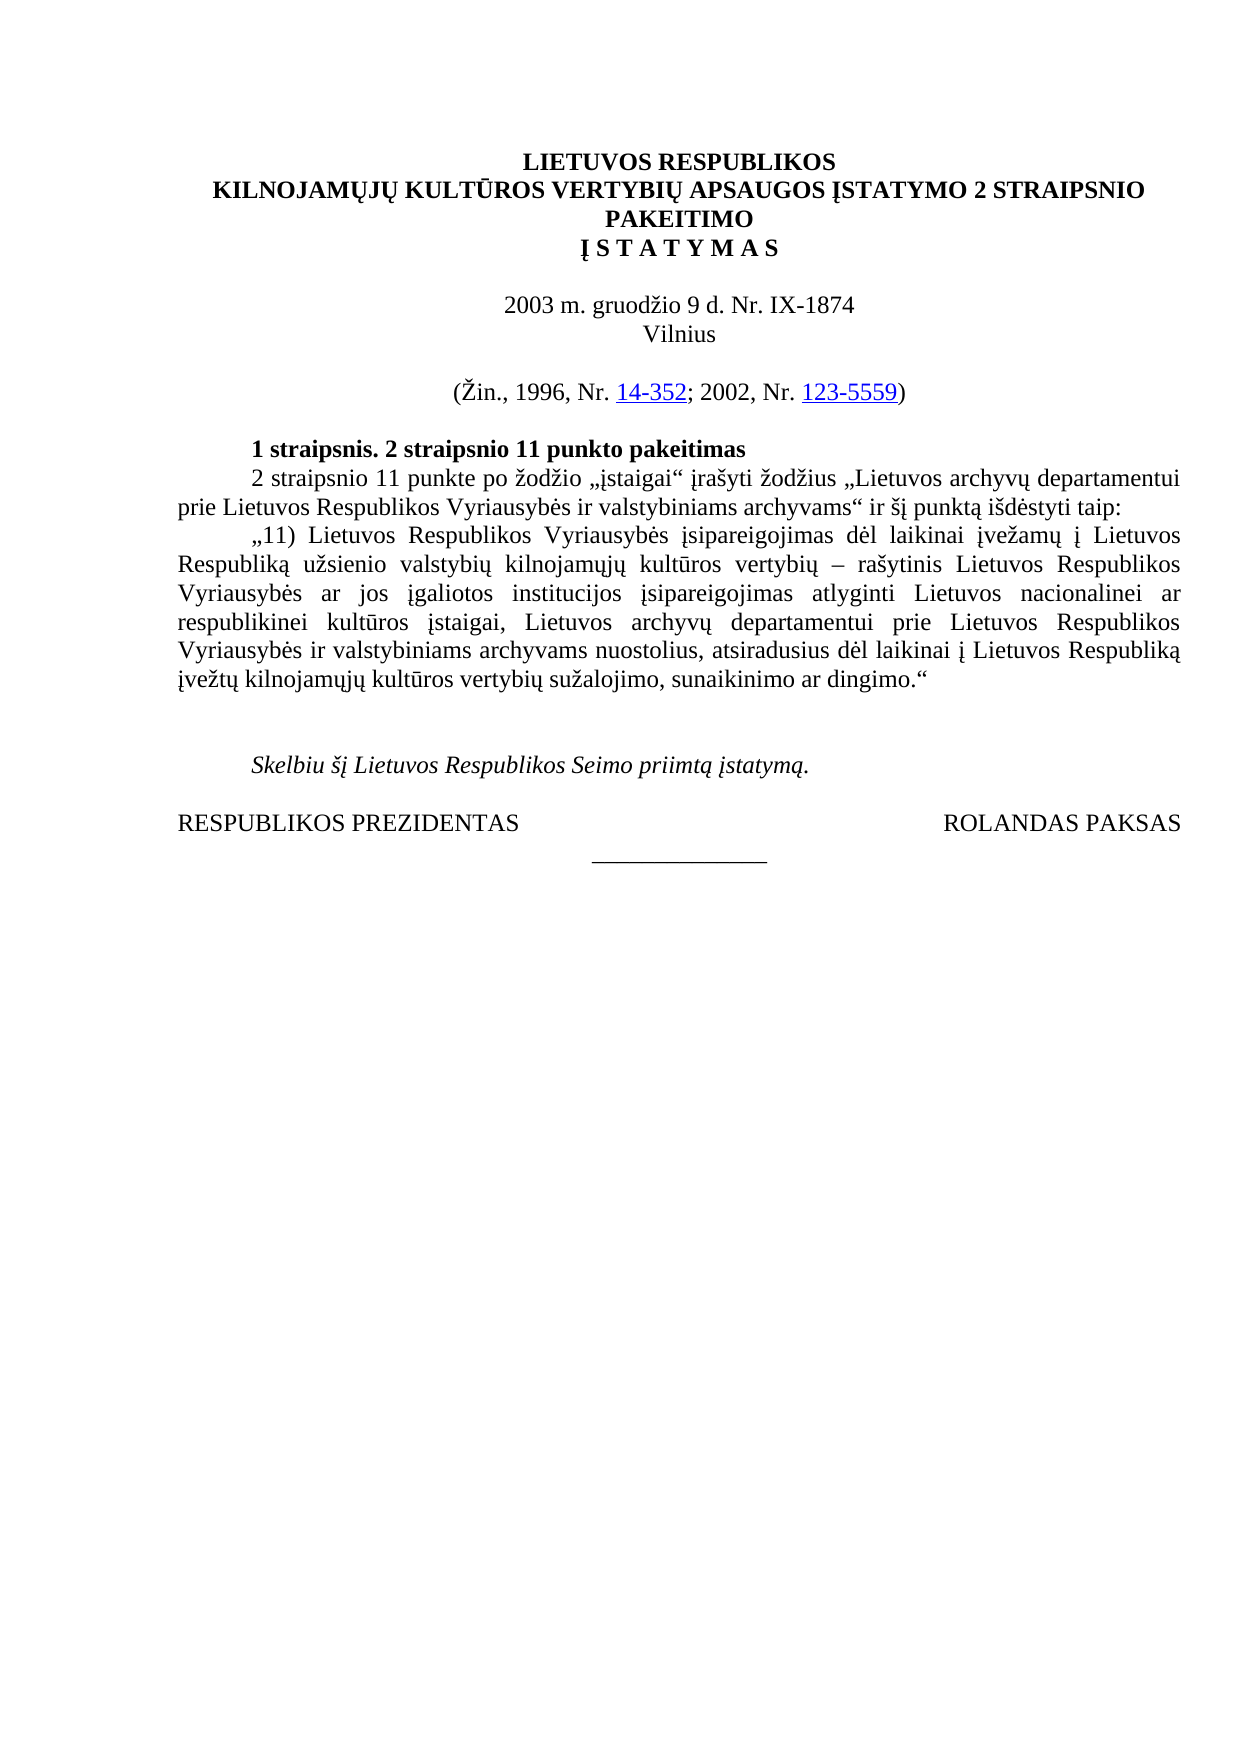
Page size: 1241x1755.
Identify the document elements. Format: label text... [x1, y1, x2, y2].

text RESPUBLIKOS PREZIDENTAS ROLANDAS PAKSAS [177, 808, 1181, 837]
text 1 straipsnis. 2 straipsnio 11 punkto pakeitimas [177, 434, 1181, 463]
text (Žin., 1996, Nr. 14-352; 2002, Nr. 123-5559) [177, 377, 1181, 406]
text 2003 m. gruodžio 9 d. Nr. IX-1874 [177, 291, 1181, 319]
text KILNOJAMŲJŲ KULTŪROS VERTYBIŲ APSAUGOS ĮSTATYMO 2 STRAIPSNIO PAKEITIMO [177, 176, 1181, 233]
text 2 straipsnio 11 punkte po žodžio „įstaigai“ įrašyti žodžius „Lietuvos archyvų departamentui prie Lietuvos Respublikos Vyriausybės ir valstybiniams archyvams“ ir šį punktą išdėstyti taip: [177, 463, 1181, 521]
text Į S T A T Y M A S [177, 233, 1181, 262]
text Skelbiu šį Lietuvos Respublikos Seimo priimtą įstatymą. [177, 751, 1181, 779]
text ______________ [177, 837, 1181, 866]
text Vilnius [177, 319, 1181, 348]
text „11) Lietuvos Respublikos Vyriausybės įsipareigojimas dėl laikinai įvežamų į Lietuvos Respubliką užsienio valstybių kilnojamųjų kultūros vertybių – rašytinis Lietuvos Respublikos Vyriausybės ar jos įgaliotos institucijos įsipareigojimas atlyginti Lietuvos nacionalinei ar respublikinei kultūros įstaigai, Lietuvos archyvų departamentui prie Lietuvos Respublikos Vyriausybės ir valstybiniams archyvams nuostolius, atsiradusius dėl laikinai į Lietuvos Respubliką įvežtų kilnojamųjų kultūros vertybių sužalojimo, sunaikinimo ar dingimo.“ [177, 521, 1181, 693]
text LIETUVOS RESPUBLIKOS [177, 147, 1181, 176]
